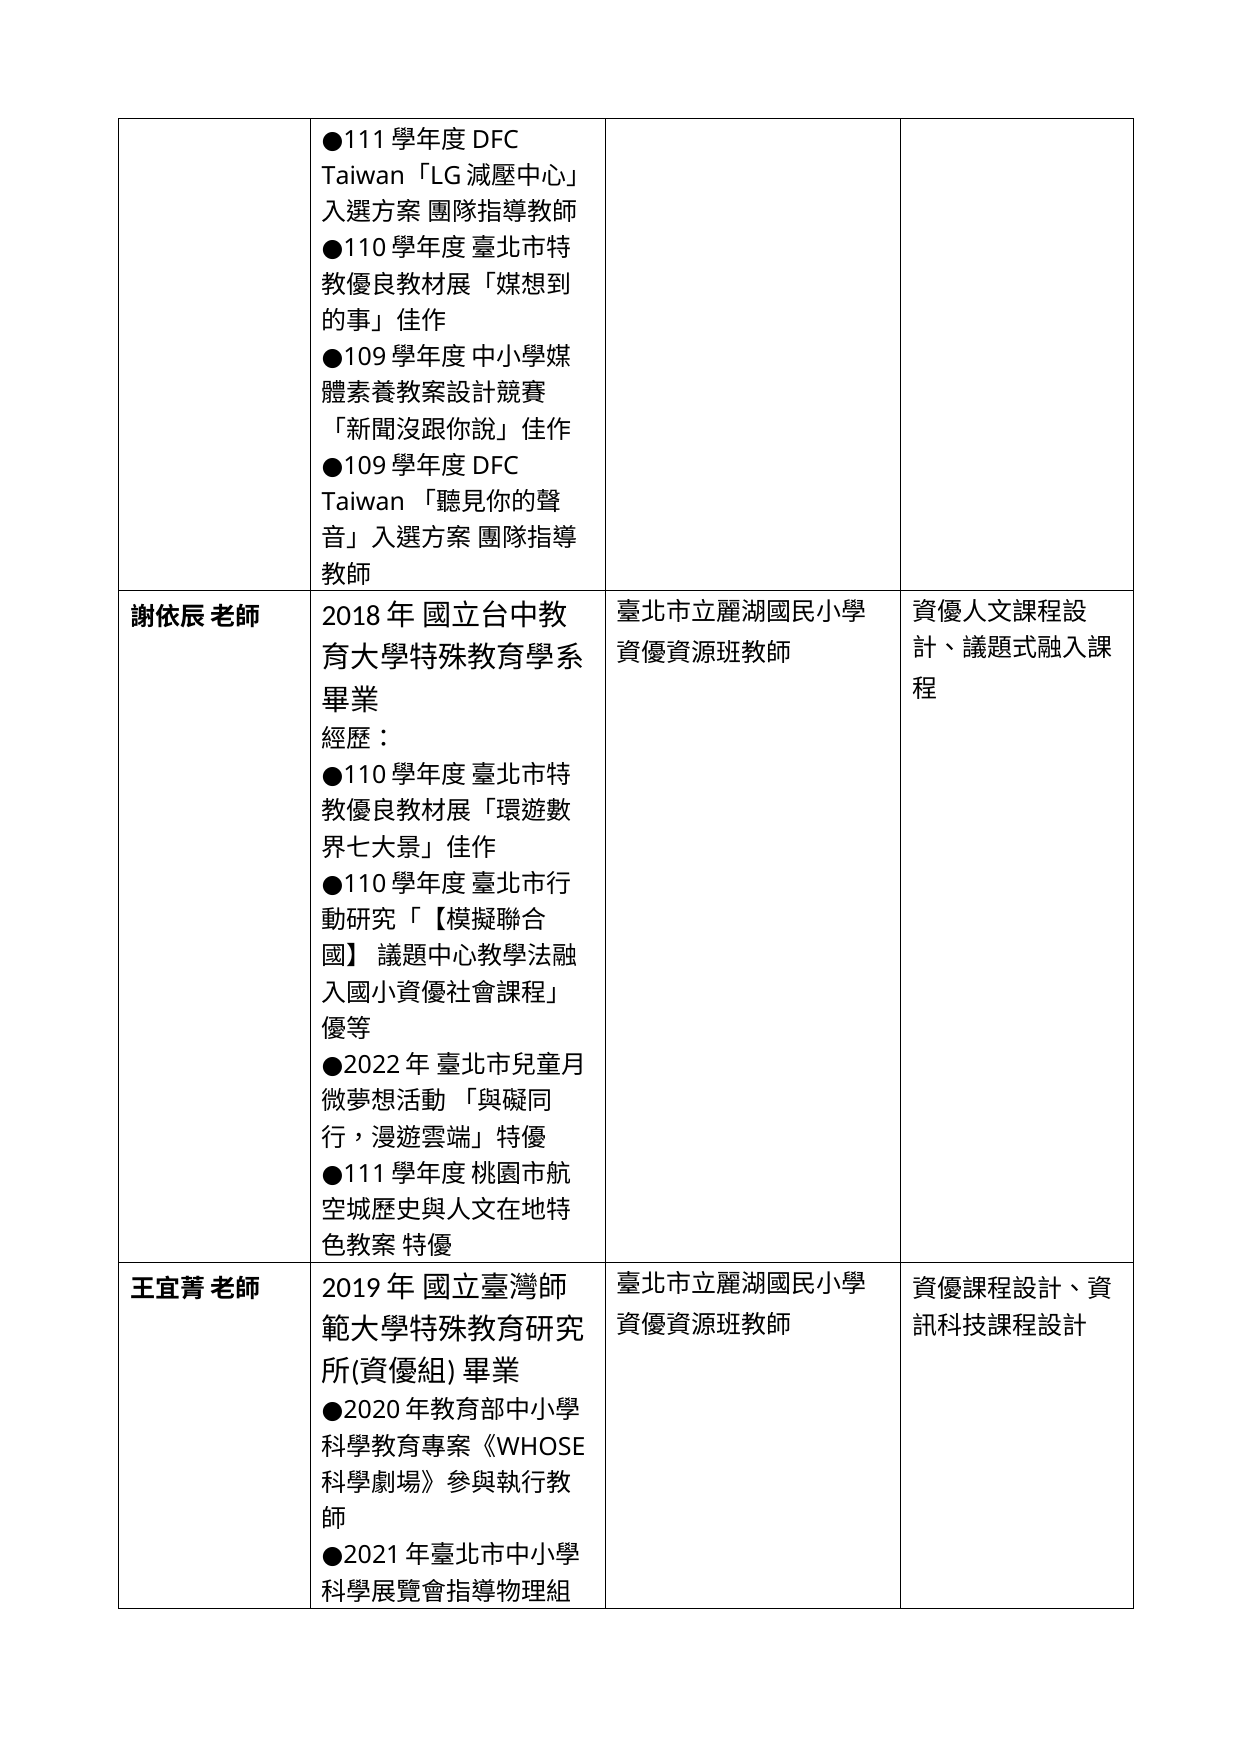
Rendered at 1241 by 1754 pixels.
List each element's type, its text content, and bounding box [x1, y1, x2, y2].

table_cell ●111學年度 DFC Taiwan「LG減壓中心」入選方案 團隊指導教師 ●110學年度 臺北市特教優良教材展「媒想到的事」佳作 ●109學年度 中小學媒體素養教案設計競賽 「新聞沒跟你說」佳作 ●109學年度 DFC Taiwan 「聽見你的聲音」入選方案 團隊指導教師 [311, 119, 605, 590]
table_cell [606, 119, 900, 590]
table_cell 資優課程設計、資訊科技課程設計 [901, 1263, 1133, 1607]
table_cell 王宜菁 老師 [119, 1263, 310, 1607]
table_cell 2018年 國立台中教育大學特殊教育學系 畢業 經歷： ●110學年度 臺北市特教優良教材展「環遊數界七大景」佳作 ●110學年度 臺北市行動研究「【模擬聯合國】 議題中心教學法融入國小資優社會課程」 優等 ●2022年 臺北市兒童月微夢想活動 「與礙同行，漫遊雲端」特優 ●111學年度 桃園市航空城歷史與人文在地特色教案 特優 [311, 591, 605, 1262]
table_cell 資優人文課程設計、議題式融入課程 [901, 591, 1133, 1262]
table_cell 臺北市立麗湖國民小學資優資源班教師 [606, 1263, 900, 1607]
table_cell 謝依辰 老師 [119, 591, 310, 1262]
table_cell 臺北市立麗湖國民小學資優資源班教師 [606, 591, 900, 1262]
table_cell [119, 119, 310, 590]
table_cell 2019年 國立臺灣師範大學特殊教育研究所(資優組) 畢業 ●2020年教育部中小學科學教育專案《WHOSE科學劇場》參與執行教師 ●2021年臺北市中小學科學展覽會指導物理組 [311, 1263, 605, 1607]
table_cell [901, 119, 1133, 590]
